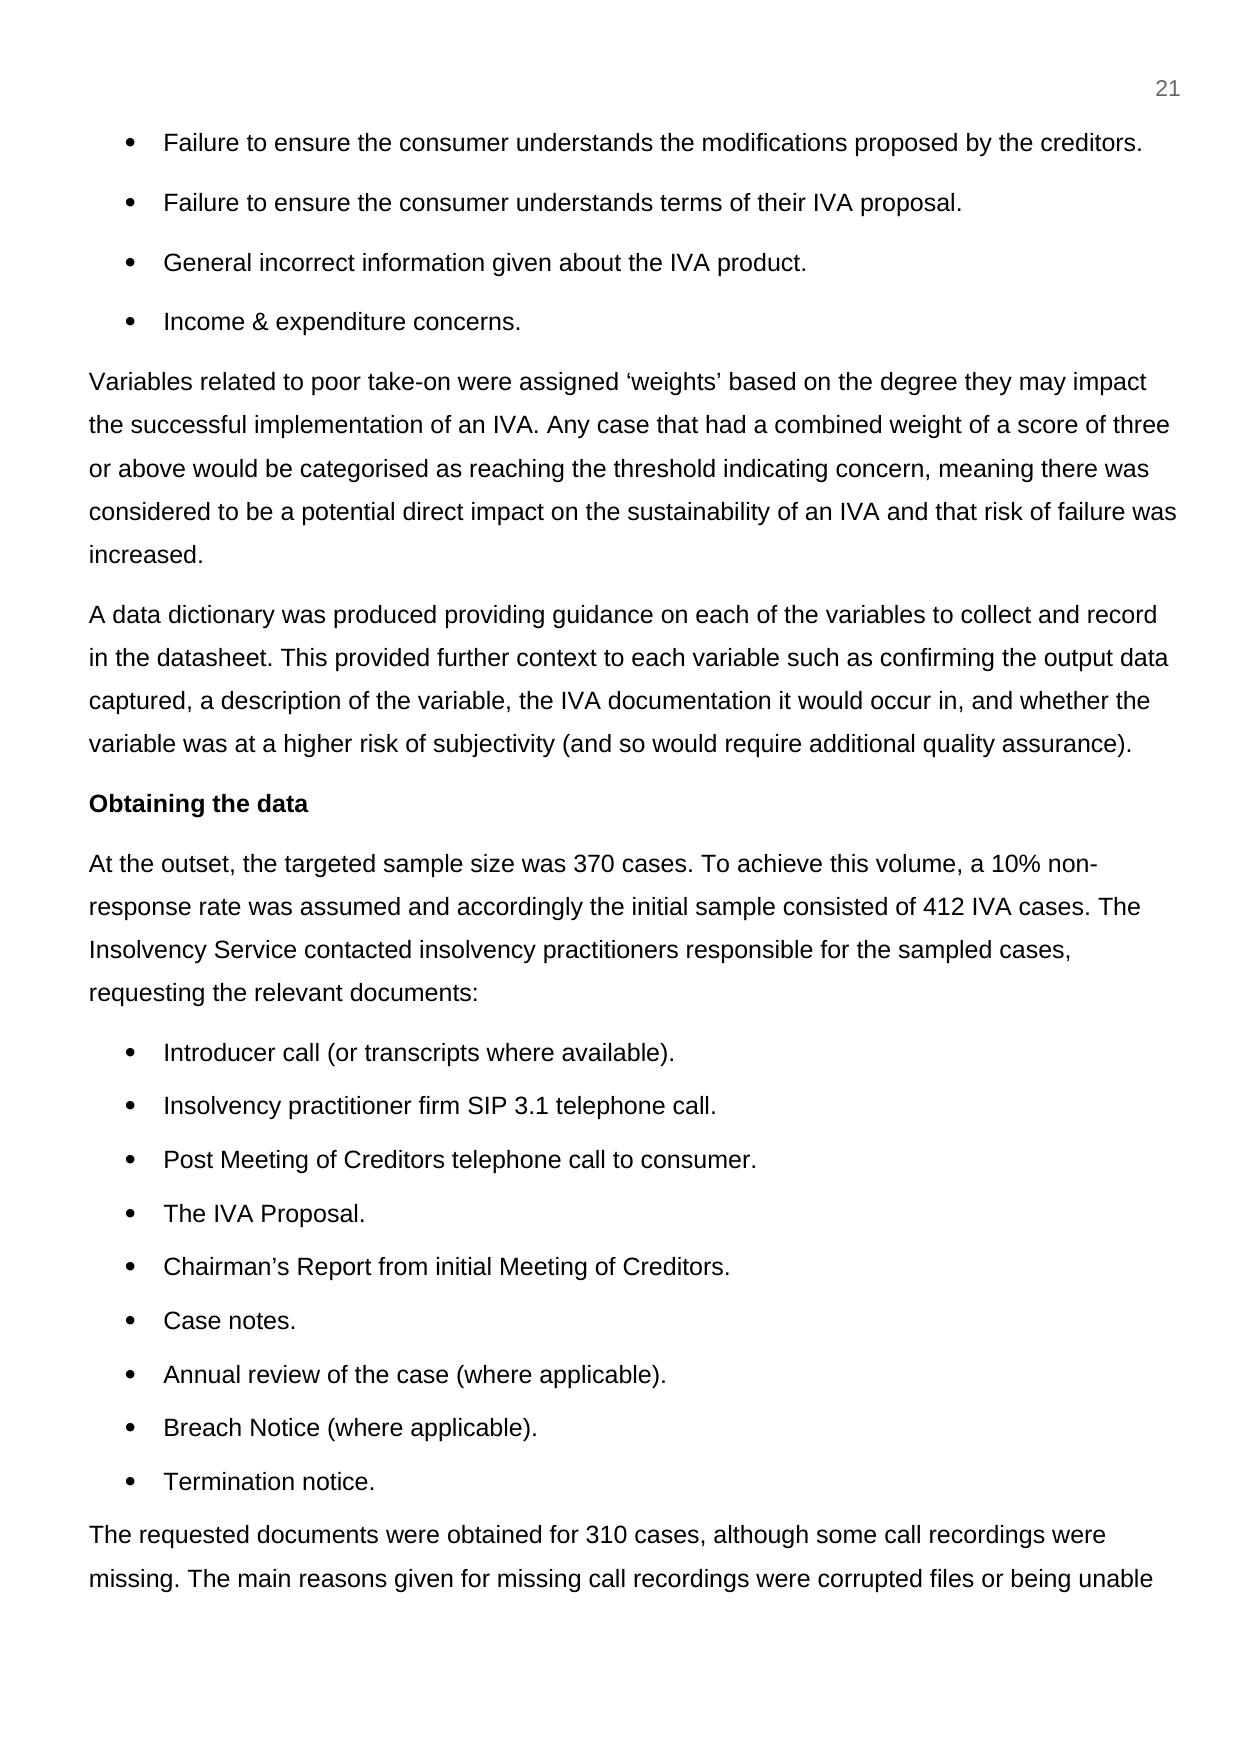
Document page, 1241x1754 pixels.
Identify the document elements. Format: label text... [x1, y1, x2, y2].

list Income & expenditure concerns. [126, 307, 1181, 336]
list Insolvency practitioner firm SIP 3.1 telephone call. [126, 1091, 1181, 1120]
text Obtaining the data [89, 789, 1181, 817]
text Variables related to poor take-on were assigned ‘weights’ based on the degree they may impact the successful implementation of an IVA. Any case that had a combined weight of a score of three or above would be categorised as reaching the threshold indicating concern, meaning there was considered to be a potential direct impact on the sustainability of an IVA and that risk of failure was increased. [89, 367, 1181, 568]
list Annual review of the case (where applicable). [126, 1359, 1181, 1388]
text A data dictionary was produced providing guidance on each of the variables to collect and record in the datasheet. This provided further context to each variable such as confirming the output data captured, a description of the variable, the IVA documentation it would occur in, and whether the variable was at a higher risk of subjectivity (and so would require additional quality assurance). [89, 599, 1181, 758]
list Termination notice. [126, 1467, 1181, 1496]
list Failure to ensure the consumer understands terms of their IVA proposal. [126, 188, 1181, 216]
list Breach Notice (where applicable). [126, 1413, 1181, 1442]
list Failure to ensure the consumer understands the modifications proposed by the creditors. [126, 128, 1181, 157]
text The requested documents were obtained for 310 cases, although some call recordings were missing. The main reasons given for missing call recordings were corrupted files or being unable [89, 1521, 1181, 1592]
list Chairman’s Report from initial Meeting of Creditors. [126, 1252, 1181, 1281]
list The IVA Proposal. [126, 1199, 1181, 1227]
list Introducer call (or transcripts where available). [126, 1038, 1181, 1067]
list Post Meeting of Creditors telephone call to consumer. [126, 1145, 1181, 1174]
list General incorrect information given about the IVA product. [126, 247, 1181, 276]
list Case notes. [126, 1306, 1181, 1335]
text At the outset, the targeted sample size was 370 cases. To achieve this volume, a 10% non-response rate was assumed and accordingly the initial sample consisted of 412 IVA cases. The Insolvency Service contacted insolvency practitioners responsible for the sampled cases, requesting the relevant documents: [89, 848, 1181, 1007]
